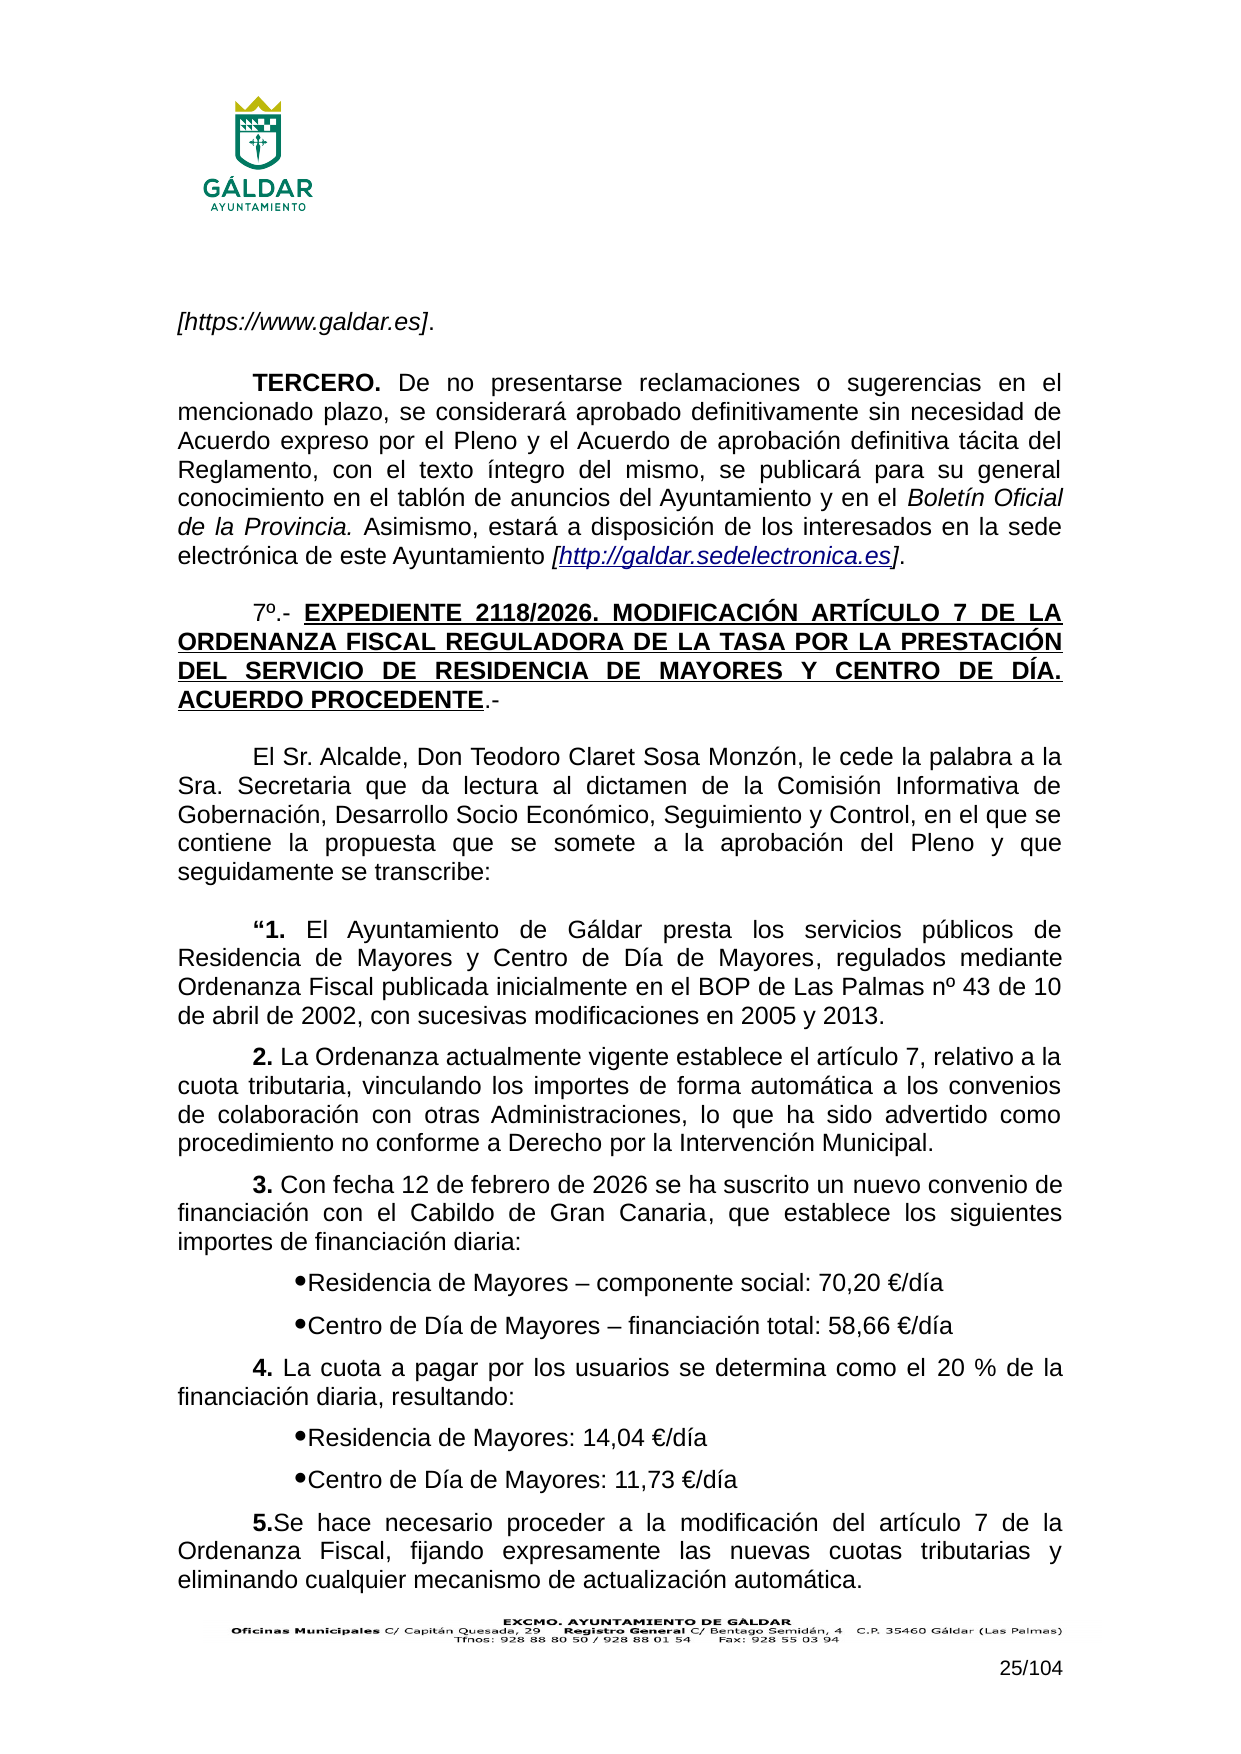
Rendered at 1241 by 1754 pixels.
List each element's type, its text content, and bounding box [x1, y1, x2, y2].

text 7º.- EXPEDIENTE 2118/2026. MODIFICACIÓN ARTÍCULO 7 DE LA ORDENANZA FISCAL REGULADORA DE LA TASA POR LA PRESTACIÓN [177, 598, 1063, 652]
text TERCERO. De no presentarse reclamaciones o sugerencias en el mencionado plazo, se considerará aprobado definitivamente sin necesidad de Acuerdo expreso por el Pleno y el Acuerdo de aprobación definitiva tácita del Reglamento, con el texto íntegro del mismo, se publicará para su general conocimiento en el tablón de anuncios del Ayuntamiento y en el Boletín Oficial de la Provincia. Asimismo, estará a disposición de los interesados en la sede electrónica de este Ayuntamiento [http://galdar.sedelectronica.es]. [177, 368, 1063, 570]
list Centro de Día de Mayores: 11,73 €/día [295, 1465, 1063, 1495]
text DEL SERVICIO DE RESIDENCIA DE MAYORES Y CENTRO DE DÍA. [177, 653, 1063, 681]
text 3. Con fecha 12 de febrero de 2026 se ha suscrito un nuevo convenio de financiación con el Cabildo de Gran Canaria, que establece los siguientes importes de financiación diaria: [177, 1170, 1063, 1256]
text El Sr. Alcalde, Don Teodoro Claret Sosa Monzón, le cede la palabra a la Sra. Secretaria que da lectura al dictamen de la Comisión Informativa de Gobernación, Desarrollo Socio Económico, Seguimiento y Control, en el que se contiene la propuesta que se somete a la aprobación del Pleno y que seguidamente se transcribe: [177, 742, 1063, 886]
text 2. La Ordenanza actualmente vigente establece el artículo 7, relativo a la cuota tributaria, vinculando los importes de forma automática a los convenios de colaboración con otras Administraciones, lo que ha sido advertido como procedimiento no conforme a Derecho por la Intervención Municipal. [177, 1042, 1063, 1157]
text “1. El Ayuntamiento de Gáldar presta los servicios públicos de Residencia de Mayores y Centro de Día de Mayores, regulados mediante Ordenanza Fiscal publicada inicialmente en el BOP de Las Palmas nº 43 de 10 de abril de 2002, con sucesivas modificaciones en 2005 y 2013. [177, 915, 1063, 1030]
list Residencia de Mayores – componente social: 70,20 €/día [295, 1268, 1063, 1298]
list Residencia de Mayores: 14,04 €/día [295, 1423, 1063, 1453]
picture [234, 1618, 1071, 1643]
list Centro de Día de Mayores – financiación total: 58,66 €/día [295, 1311, 1063, 1341]
text 5.Se hace necesario proceder a la modificación del artículo 7 de la Ordenanza Fiscal, fijando expresamente las nuevas cuotas tributarias y eliminando cualquier mecanismo de actualización automática. [177, 1508, 1063, 1594]
text ACUERDO PROCEDENTE.- [177, 682, 1063, 713]
text [https://www.galdar.es]. [177, 307, 1063, 335]
picture [184, 73, 331, 234]
text 4. La cuota a pagar por los usuarios se determina como el 20 % de la financiación diaria, resultando: [177, 1353, 1063, 1411]
